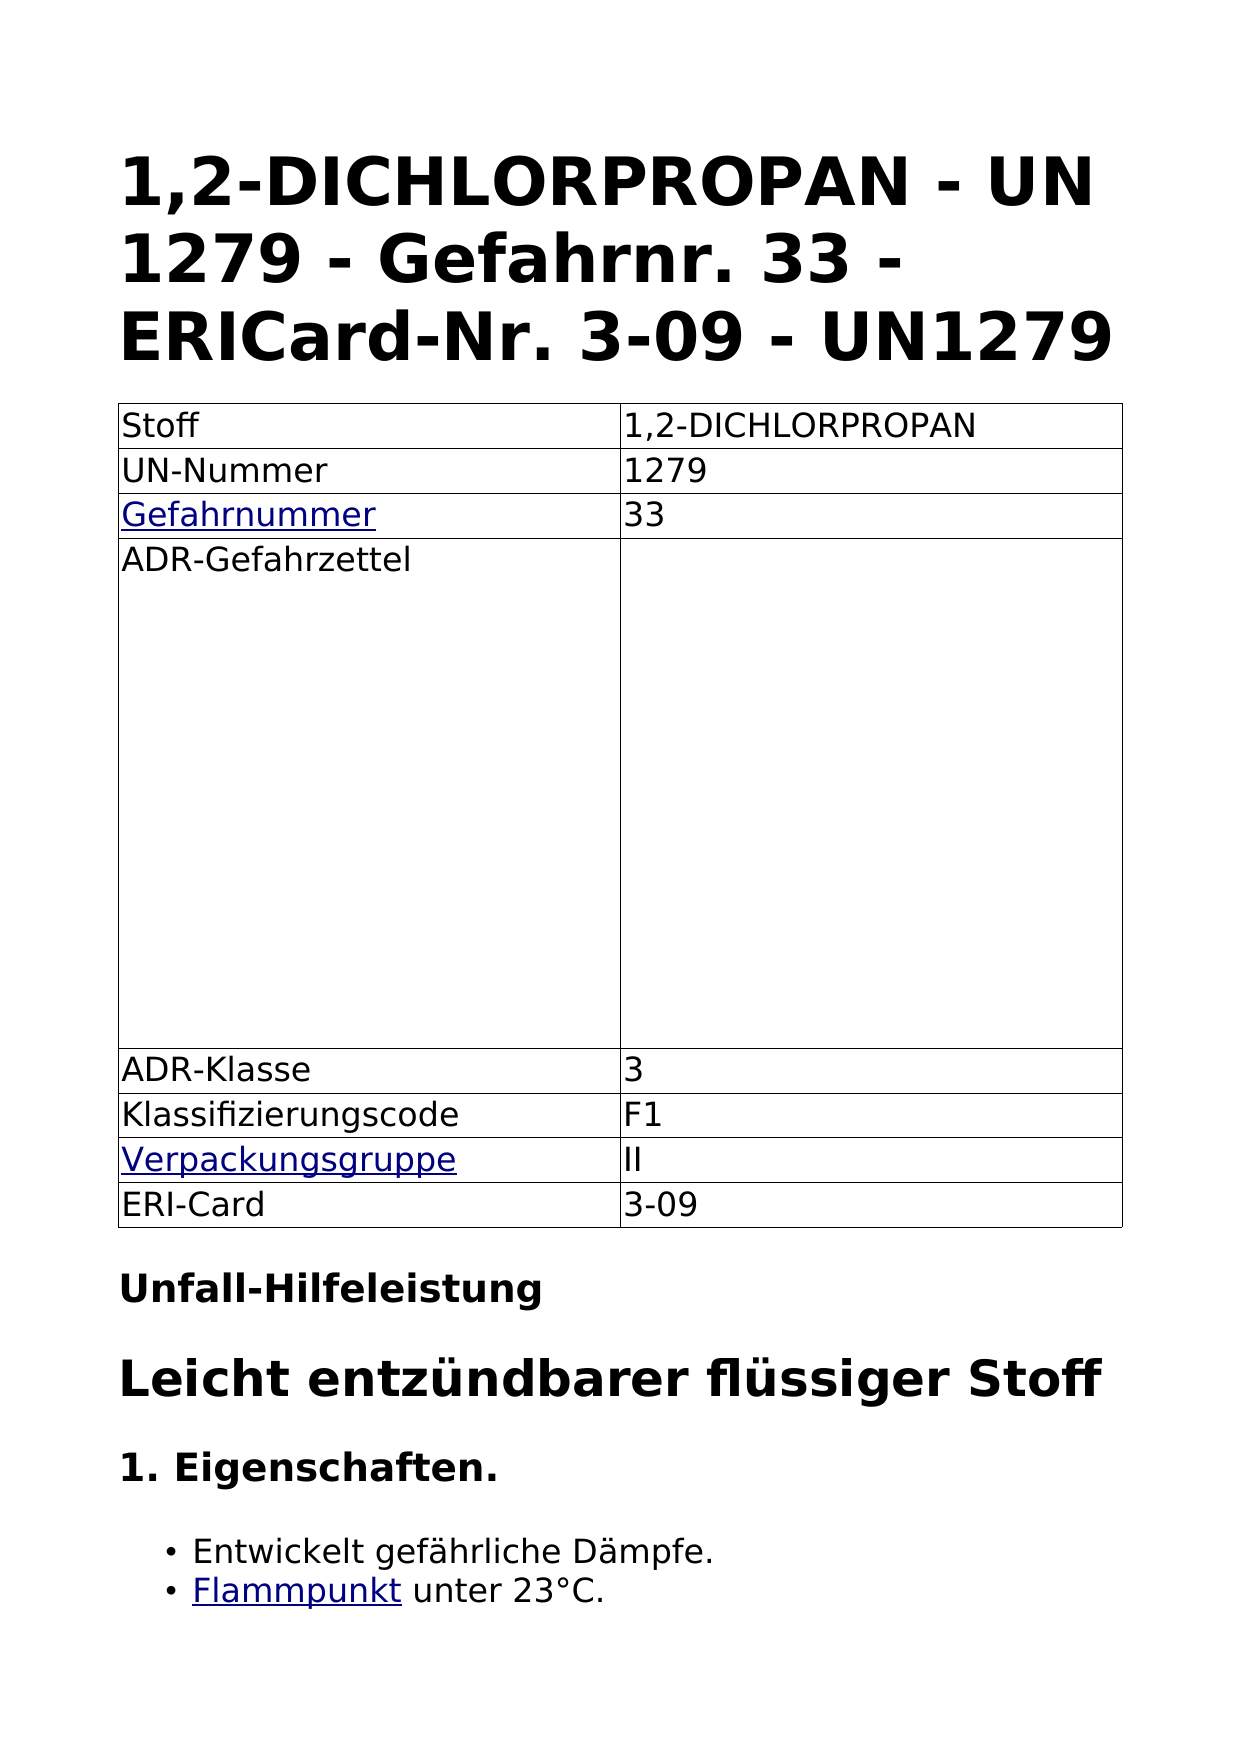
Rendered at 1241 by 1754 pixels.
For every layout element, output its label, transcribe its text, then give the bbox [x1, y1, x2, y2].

table_cell 33 [621, 494, 1122, 538]
table_cell Verpackungsgruppe [119, 1138, 620, 1182]
table_cell ADR-Gefahrzettel [119, 539, 620, 1048]
table_cell 3-09 [621, 1183, 1122, 1227]
table_cell ADR-Klasse [119, 1049, 620, 1092]
table_cell ERI-Card [119, 1183, 620, 1227]
subtitle 1. Eigenschaften. [118, 1445, 1122, 1490]
table_cell II [621, 1138, 1122, 1182]
table_cell 3 [621, 1049, 1122, 1092]
subtitle Unfall-Hilfeleistung [118, 1267, 1122, 1312]
table_cell Gefahrnummer [119, 494, 620, 538]
table_cell F1 [621, 1094, 1122, 1137]
table_header 1,2-DICHLORPROPAN [621, 404, 1122, 448]
table_cell [621, 539, 1122, 1048]
table_cell Klassifizierungscode [119, 1094, 620, 1137]
table_header Stoff [119, 404, 620, 448]
table_cell 1279 [621, 449, 1122, 493]
list Entwickelt gefährliche Dämpfe. [177, 1532, 1122, 1571]
table_cell UN-Nummer [119, 449, 620, 493]
subtitle Leicht entzündbarer flüssiger Stoff [118, 1349, 1122, 1408]
subtitle 1,2-DICHLORPROPAN - UN 1279 - Gefahrnr. 33 - ERICard-Nr. 3-09 - UN1279 [118, 143, 1122, 376]
list Flammpunkt unter 23°C. [177, 1571, 1122, 1610]
